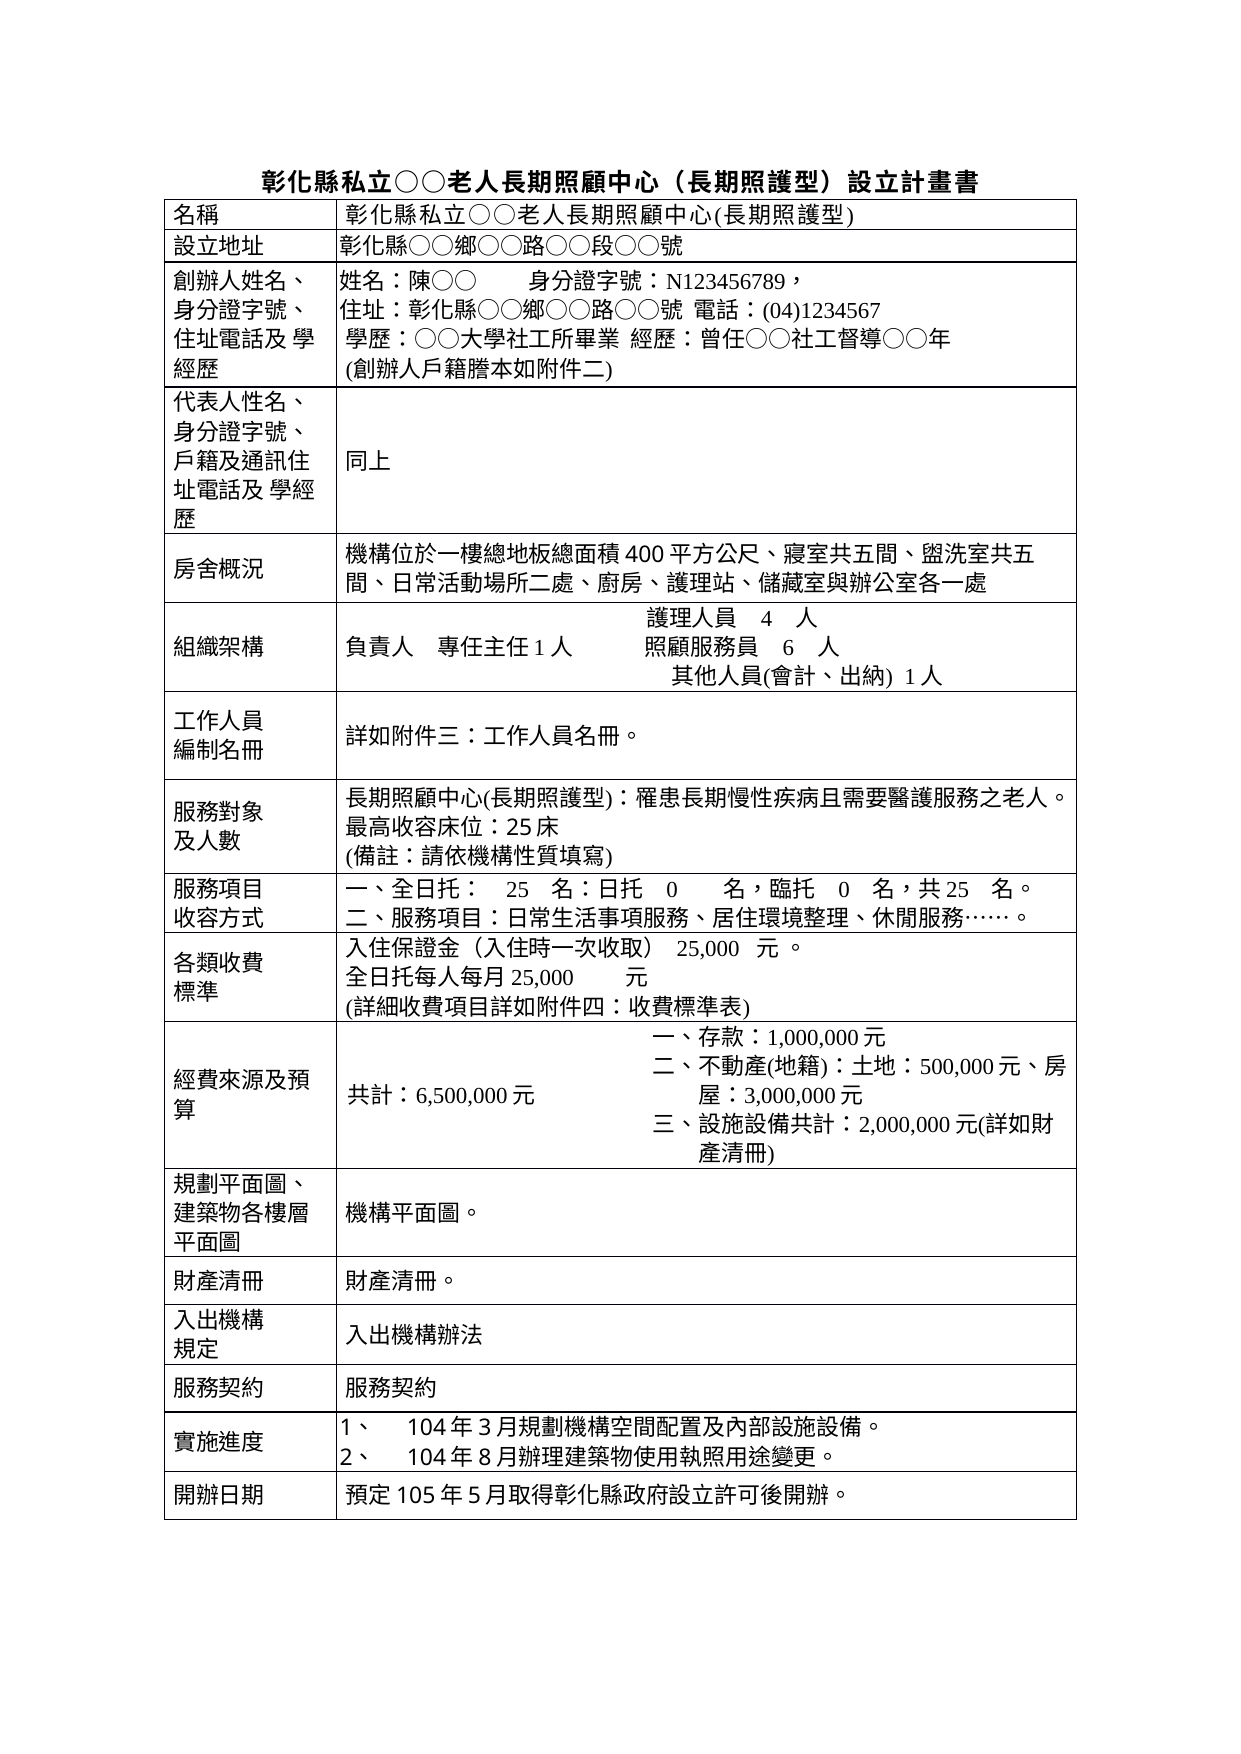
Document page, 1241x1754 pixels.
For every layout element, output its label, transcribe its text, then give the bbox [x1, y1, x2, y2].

table_cell 經費來源及預算 [165, 1022, 336, 1168]
table_cell 入出機構辦法 [337, 1305, 1076, 1363]
table_cell 入出機構 規定 [165, 1305, 336, 1363]
table_cell 姓名：陳○○ 身分證字號：N123456789， 住址：彰化縣○○鄉○○路○○號 電話：(04)1234567 學歷：○○大學社工所畢業 經歷：曾任○○社工督導○○年 (創辦人戶籍謄本如附件二) [337, 263, 1076, 386]
table_cell 開辦日期 [165, 1472, 336, 1519]
table_header 彰化縣私立○○老人長期照顧中心(長期照護型) [337, 200, 1076, 229]
table_cell 財產清冊。 [337, 1257, 1076, 1304]
table_cell 服務項目 收容方式 [165, 874, 336, 932]
table_cell 組織架構 [165, 603, 336, 691]
table_cell 長期照顧中心(長期照護型)：罹患長期慢性疾病且需要醫護服務之老人。 最高收容床位：25床 (備註：請依機構性質填寫) [337, 780, 1076, 873]
text 彰化縣私立○○老人長期照顧中心（長期照護型）設立計畫書 [187, 162, 1053, 199]
table_cell 服務契約 [337, 1365, 1076, 1411]
table_cell 房舍概況 [165, 534, 336, 602]
table_cell 詳如附件三：工作人員名冊。 [337, 692, 1076, 779]
table_cell 機構平面圖。 [337, 1169, 1076, 1256]
table_header 名稱 [165, 200, 336, 229]
table_cell 財產清冊 [165, 1257, 336, 1304]
table_cell 代表人性名、身分證字號、戶籍及通訊住址電話及 學經歷 [165, 388, 336, 533]
table_cell 各類收費 標準 [165, 933, 336, 1021]
table_cell 一、全日托： 25 名：日托 0 名，臨托 0 名，共25 名。 二、服務項目：日常生活事項服務、居住環境整理、休閒服務……。 [337, 874, 1076, 932]
table_cell 同上 [337, 388, 1076, 533]
table_cell 機構位於一樓總地板總面積400平方公尺、寢室共五間、盥洗室共五間、日常活動場所二處、廚房、護理站、儲藏室與辦公室各一處 [337, 534, 1076, 602]
table_cell 彰化縣○○鄉○○路○○段○○號 [337, 230, 1076, 261]
table_cell 規劃平面圖、建築物各樓層平面圖 [165, 1169, 336, 1256]
table_cell 工作人員 編制名冊 [165, 692, 336, 779]
table_cell 預定105年 5月取得彰化縣政府設立許可後開辦。 [337, 1472, 1076, 1519]
table_cell 服務對象 及人數 [165, 780, 336, 873]
table_cell 實施進度 [165, 1413, 336, 1471]
table_cell 入住保證金（入住時一次收取） 25,000 元 。 全日托每人每月 25,000 元 (詳細收費項目詳如附件四：收費標準表) [337, 933, 1076, 1021]
table_cell 共計：6,500,000元 [337, 1022, 649, 1168]
table_cell 設立地址 [165, 230, 336, 261]
table_cell 104年3月規劃機構空間配置及內部設施設備。 104年8月辦理建築物使用執照用途變更。 [337, 1413, 1076, 1471]
table_cell 一、存款：1,000,000元 二、不動產(地籍)：土地：500,000元、房屋：3,000,000元 三、設施設備共計：2,000,000元(詳如財產清冊) [649, 1022, 1076, 1168]
table_cell 護理人員 4 人 負責人 專任主任1 人 照顧服務員 6 人 其他人員(會計、出納) 1人 [337, 603, 1076, 691]
table_cell 服務契約 [165, 1365, 336, 1411]
table_cell 創辦人姓名、身分證字號、住址電話及 學經歷 [165, 263, 336, 386]
